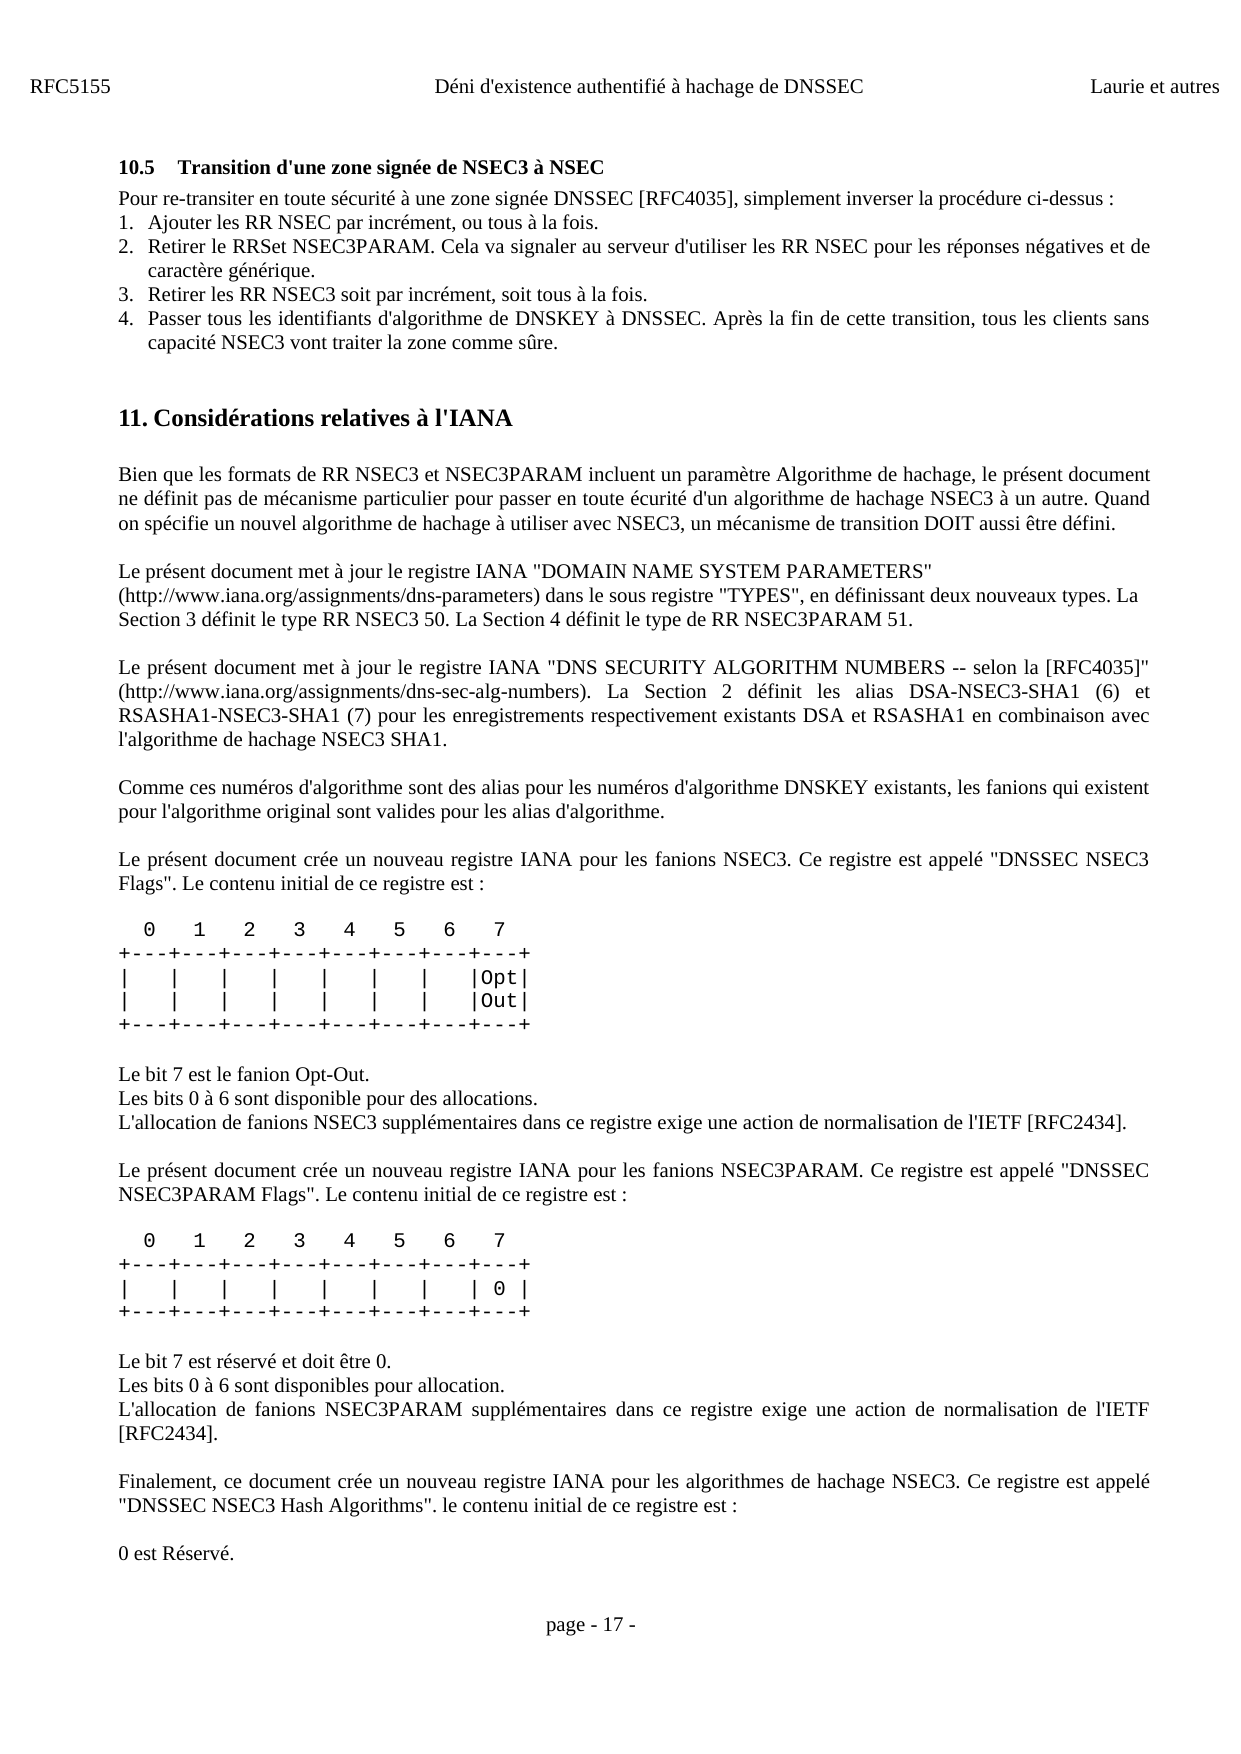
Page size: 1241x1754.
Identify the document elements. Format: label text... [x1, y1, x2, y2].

subtitle 11. Considérations relatives à l'IANA [118, 403, 1152, 432]
text 0 1 2 3 4 5 6 7 [118, 1230, 1152, 1254]
text L'allocation de fanions NSEC3 supplémentaires dans ce registre exige une action de normalisation de l'IETF [RFC2434]. [118, 1110, 1152, 1134]
text Le présent document crée un nouveau registre IANA pour les fanions NSEC3PARAM. Ce registre est appelé "DNSSEC NSEC3PARAM Flags". Le contenu initial de ce registre est : [118, 1158, 1152, 1206]
text Pour re-transiter en toute sécurité à une zone signée DNSSEC [RFC4035], simplement inverser la procédure ci-dessus : [118, 186, 1152, 210]
text Les bits 0 à 6 sont disponible pour des allocations. [118, 1086, 1152, 1110]
text | | | | | | | |Opt| [118, 967, 1152, 990]
text Le présent document crée un nouveau registre IANA pour les fanions NSEC3. Ce registre est appelé "DNSSEC NSEC3 Flags". Le contenu initial de ce registre est : [118, 847, 1152, 895]
text Le bit 7 est réservé et doit être 0. [118, 1349, 1152, 1373]
text | | | | | | | |Out| [118, 990, 1152, 1014]
text 4. Passer tous les identifiants d'algorithme de DNSKEY à DNSSEC. Après la fin de cette transition, tous les clients sans capacité NSEC3 vont traiter la zone comme sûre. [118, 306, 1152, 354]
text 0 est Réservé. [118, 1541, 1152, 1565]
text Le présent document met à jour le registre IANA "DOMAIN NAME SYSTEM PARAMETERS" (http://www.iana.org/assignments/dns-parameters) dans le sous registre "TYPES", en définissant deux nouveaux types. La Section 3 définit le type RR NSEC3 50. La Section 4 définit le type de RR NSEC3PARAM 51. [118, 558, 1152, 631]
text Les bits 0 à 6 sont disponibles pour allocation. [118, 1373, 1152, 1397]
text Finalement, ce document crée un nouveau registre IANA pour les algorithmes de hachage NSEC3. Ce registre est appelé "DNSSEC NSEC3 Hash Algorithms". le contenu initial de ce registre est : [118, 1469, 1152, 1517]
text L'allocation de fanions NSEC3PARAM supplémentaires dans ce registre exige une action de normalisation de l'IETF [RFC2434]. [118, 1397, 1152, 1445]
text Le présent document met à jour le registre IANA "DNS SECURITY ALGORITHM NUMBERS -- selon la [RFC4035]" (http://www.iana.org/assignments/dns-sec-alg-numbers). La Section 2 définit les alias DSA-NSEC3-SHA1 (6) et RSASHA1-NSEC3-SHA1 (7) pour les enregistrements respectivement existants DSA et RSASHA1 en combinaison avec l'algorithme de hachage NSEC3 SHA1. [118, 655, 1152, 751]
text 0 1 2 3 4 5 6 7 [118, 919, 1152, 943]
text Comme ces numéros d'algorithme sont des alias pour les numéros d'algorithme DNSKEY existants, les fanions qui existent pour l'algorithme original sont valides pour les alias d'algorithme. [118, 775, 1152, 823]
text | | | | | | | | 0 | [118, 1277, 1152, 1301]
text 2. Retirer le RRSet NSEC3PARAM. Cela va signaler au serveur d'utiliser les RR NSEC pour les réponses négatives et de caractère générique. [118, 234, 1152, 282]
text Le bit 7 est le fanion Opt-Out. [118, 1062, 1152, 1086]
text +---+---+---+---+---+---+---+---+ [118, 943, 1152, 967]
text Bien que les formats de RR NSEC3 et NSEC3PARAM incluent un paramètre Algorithme de hachage, le présent document ne définit pas de mécanisme particulier pour passer en toute écurité d'un algorithme de hachage NSEC3 à un autre. Quand on spécifie un nouvel algorithme de hachage à utiliser avec NSEC3, un mécanisme de transition DOIT aussi être défini. [118, 462, 1152, 534]
subtitle 10.5 Transition d'une zone signée de NSEC3 à NSEC [118, 155, 1152, 179]
text 3. Retirer les RR NSEC3 soit par incrément, soit tous à la fois. [118, 282, 1152, 306]
text 1. Ajouter les RR NSEC par incrément, ou tous à la fois. [118, 210, 1152, 234]
text +---+---+---+---+---+---+---+---+ [118, 1014, 1152, 1038]
text +---+---+---+---+---+---+---+---+ [118, 1301, 1152, 1325]
text +---+---+---+---+---+---+---+---+ [118, 1254, 1152, 1277]
